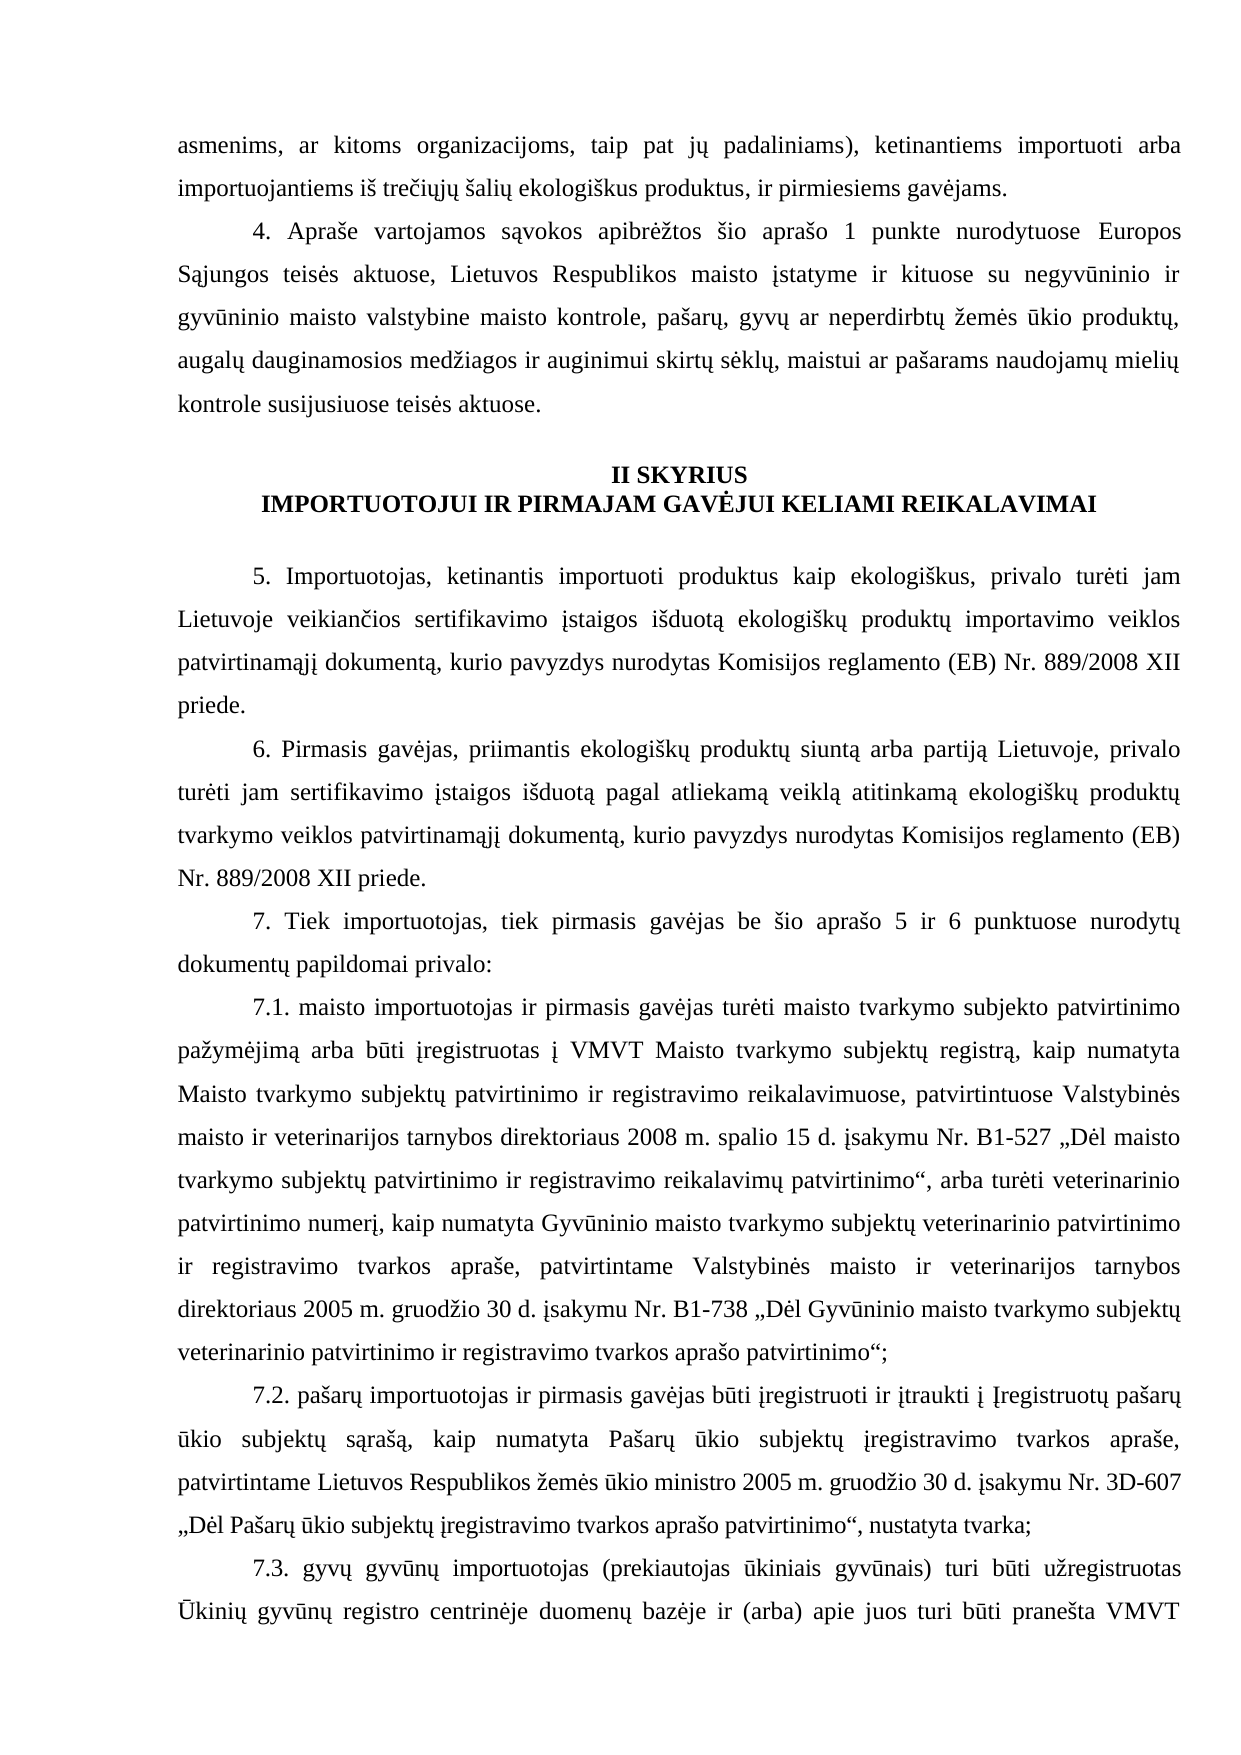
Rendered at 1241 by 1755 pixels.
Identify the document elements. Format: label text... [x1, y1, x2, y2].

text 6. Pirmasis gavėjas, priimantis ekologiškų produktų siuntą arba partiją Lietuvoje, privalo turėti jam sertifikavimo įstaigos išduotą pagal atliekamą veiklą atitinkamą ekologiškų produktų tvarkymo veiklos patvirtinamąjį dokumentą, kurio pavyzdys nurodytas Komisijos reglamento (EB) Nr. 889/2008 XII priede. [177, 734, 1181, 892]
text 5. Importuotojas, ketinantis importuoti produktus kaip ekologiškus, privalo turėti jam Lietuvoje veikiančios sertifikavimo įstaigos išduotą ekologiškų produktų importavimo veiklos patvirtinamąjį dokumentą, kurio pavyzdys nurodytas Komisijos reglamento (EB) Nr. 889/2008 XII priede. [177, 561, 1181, 719]
text 7. Tiek importuotojas, tiek pirmasis gavėjas be šio aprašo 5 ir 6 punktuose nurodytų dokumentų papildomai privalo: [177, 906, 1181, 978]
text asmenims, ar kitoms organizacijoms, taip pat jų padaliniams), ketinantiems importuoti arba importuojantiems iš trečiųjų šalių ekologiškus produktus, ir pirmiesiems gavėjams. [177, 130, 1181, 202]
text 7.2. pašarų importuotojas ir pirmasis gavėjas būti įregistruoti ir įtraukti į Įregistruotų pašarų ūkio subjektų sąrašą, kaip numatyta Pašarų ūkio subjektų įregistravimo tvarkos apraše, patvirtintame Lietuvos Respublikos žemės ūkio ministro 2005 m. gruodžio 30 d. įsakymu Nr. 3D-607 „Dėl Pašarų ūkio subjektų įregistravimo tvarkos aprašo patvirtinimo“, nustatyta tvarka; [177, 1381, 1181, 1539]
text II SKYRIUS [177, 461, 1181, 489]
text 7.3. gyvų gyvūnų importuotojas (prekiautojas ūkiniais gyvūnais) turi būti užregistruotas Ūkinių gyvūnų registro centrinėje duomenų bazėje ir (arba) apie juos turi būti pranešta VMVT [177, 1553, 1181, 1625]
text 4. Apraše vartojamos sąvokos apibrėžtos šio aprašo 1 punkte nurodytuose Europos Sąjungos teisės aktuose, Lietuvos Respublikos maisto įstatyme ir kituose su negyvūninio ir gyvūninio maisto valstybine maisto kontrole, pašarų, gyvų ar neperdirbtų žemės ūkio produktų, augalų dauginamosios medžiagos ir auginimui skirtų sėklų, maistui ar pašarams naudojamų mielių kontrole susijusiuose teisės aktuose. [177, 216, 1181, 417]
text IMPORTUOTOJUI IR PIRMAJAM GAVĖJUI KELIAMI REIKALAVIMAI [177, 489, 1181, 518]
text 7.1. maisto importuotojas ir pirmasis gavėjas turėti maisto tvarkymo subjekto patvirtinimo pažymėjimą arba būti įregistruotas į VMVT Maisto tvarkymo subjektų registrą, kaip numatyta Maisto tvarkymo subjektų patvirtinimo ir registravimo reikalavimuose, patvirtintuose Valstybinės maisto ir veterinarijos tarnybos direktoriaus 2008 m. spalio 15 d. įsakymu Nr. B1-527 „Dėl maisto tvarkymo subjektų patvirtinimo ir registravimo reikalavimų patvirtinimo“, arba turėti veterinarinio patvirtinimo numerį, kaip numatyta Gyvūninio maisto tvarkymo subjektų veterinarinio patvirtinimo ir registravimo tvarkos apraše, patvirtintame Valstybinės maisto ir veterinarijos tarnybos direktoriaus 2005 m. gruodžio 30 d. įsakymu Nr. B1-738 „Dėl Gyvūninio maisto tvarkymo subjektų veterinarinio patvirtinimo ir registravimo tvarkos aprašo patvirtinimo“; [177, 992, 1181, 1366]
